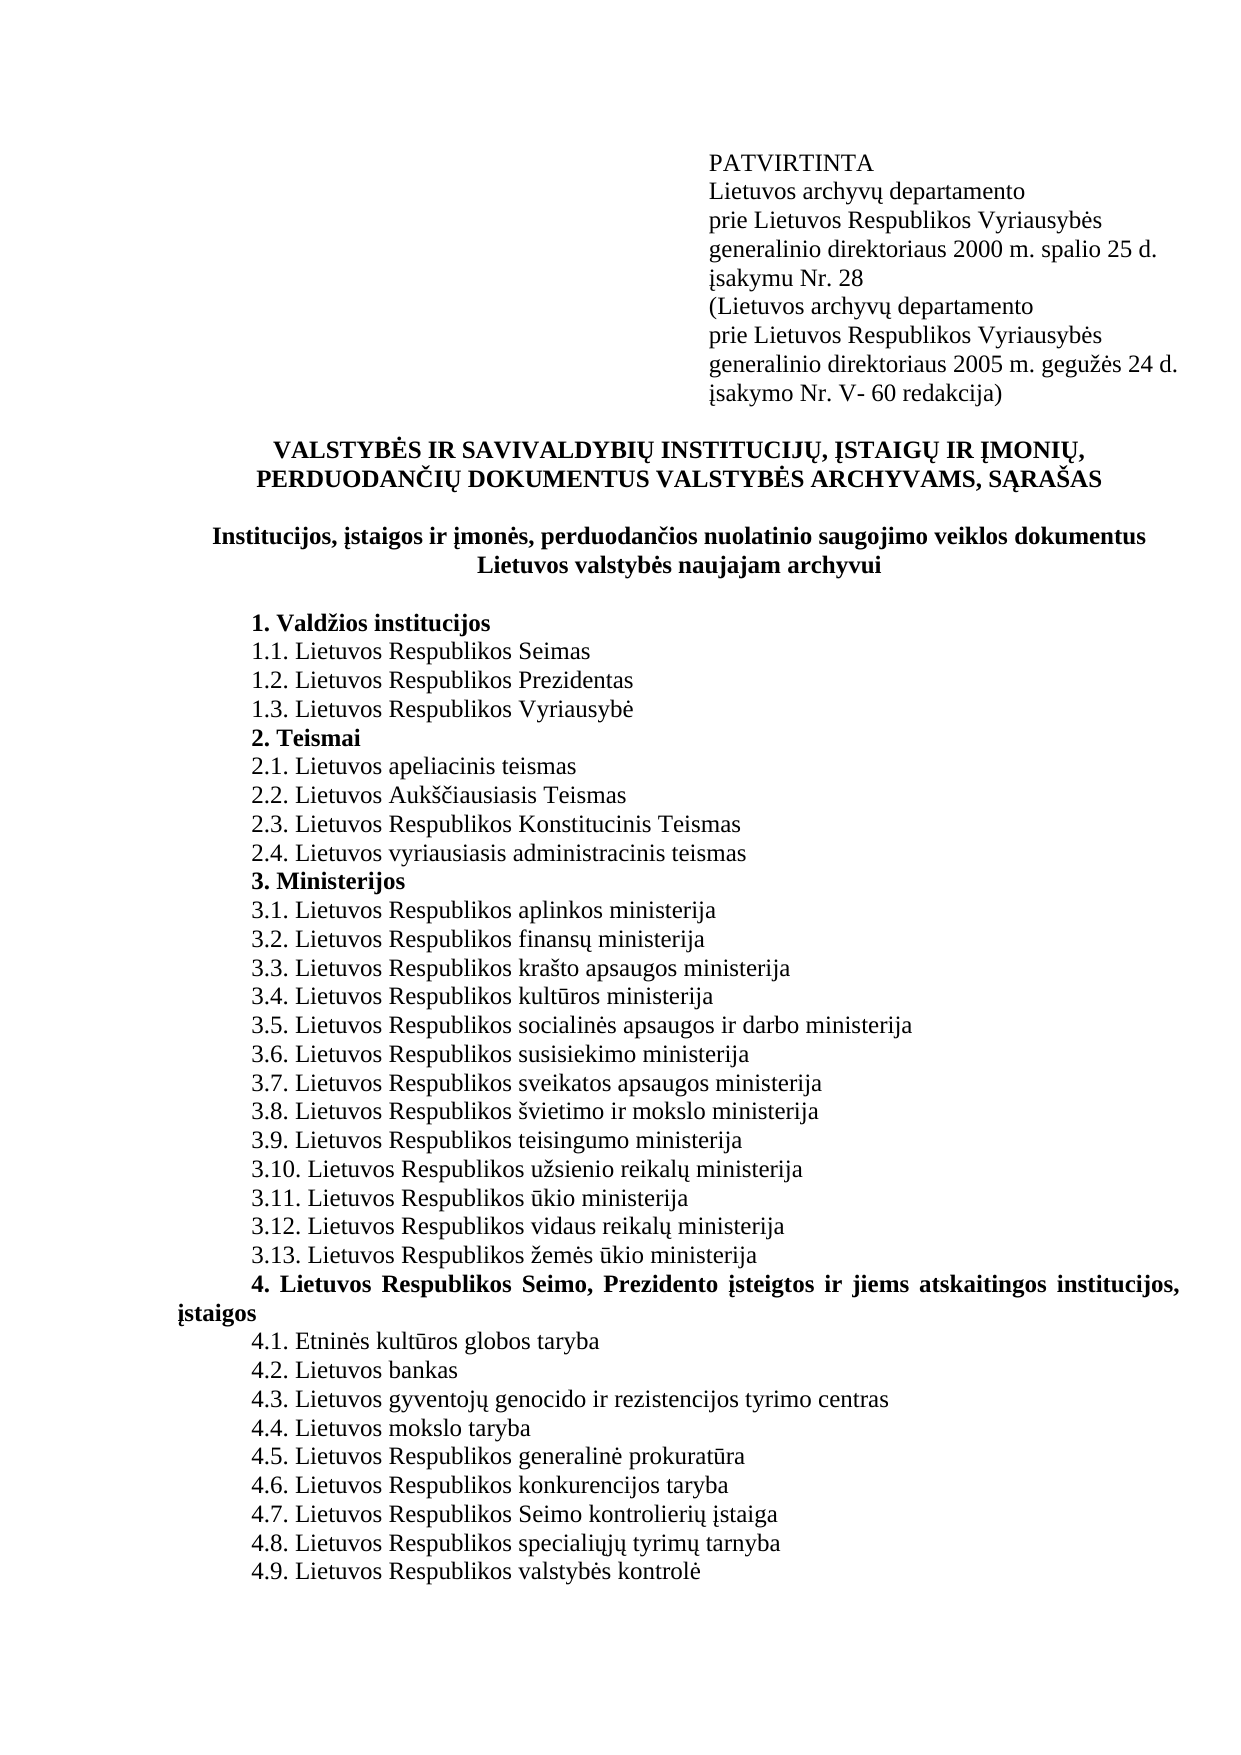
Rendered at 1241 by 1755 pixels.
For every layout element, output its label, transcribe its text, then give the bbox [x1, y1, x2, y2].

text 4.2. Lietuvos bankas [177, 1355, 1181, 1384]
text prie Lietuvos Respublikos Vyriausybės [177, 205, 1181, 234]
text 2.4. Lietuvos vyriausiasis administracinis teismas [177, 838, 1181, 866]
text 1. Valdžios institucijos [177, 608, 1181, 636]
text 3.2. Lietuvos Respublikos finansų ministerija [177, 924, 1181, 953]
text įsakymo Nr. V- 60 redakcija) [177, 378, 1181, 406]
text 2.1. Lietuvos apeliacinis teismas [177, 751, 1181, 780]
text 3.11. Lietuvos Respublikos ūkio ministerija [177, 1183, 1181, 1211]
text VALSTYBĖS IR SAVIVALDYBIŲ INSTITUCIJŲ, ĮSTAIGŲ IR ĮMONIŲ, PERDUODANČIŲ DOKUMENTUS VALSTYBĖS ARCHYVAMS, SĄRAŠAS [177, 435, 1181, 493]
text PATVIRTINTA [177, 148, 1181, 176]
text generalinio direktoriaus 2000 m. spalio 25 d. [177, 234, 1181, 263]
text 1.1. Lietuvos Respublikos Seimas [177, 636, 1181, 665]
text 3.5. Lietuvos Respublikos socialinės apsaugos ir darbo ministerija [177, 1010, 1181, 1039]
text 1.3. Lietuvos Respublikos Vyriausybė [177, 694, 1181, 723]
text 3.10. Lietuvos Respublikos užsienio reikalų ministerija [177, 1154, 1181, 1183]
text 3.9. Lietuvos Respublikos teisingumo ministerija [177, 1125, 1181, 1154]
text 3. Ministerijos [177, 866, 1181, 895]
text 1.2. Lietuvos Respublikos Prezidentas [177, 665, 1181, 694]
text 2.2. Lietuvos Aukščiausiasis Teismas [177, 780, 1181, 809]
text 2. Teismai [177, 723, 1181, 751]
text 3.8. Lietuvos Respublikos švietimo ir mokslo ministerija [177, 1096, 1181, 1125]
text Institucijos, įstaigos ir įmonės, perduodančios nuolatinio saugojimo veiklos dokumentus Lietuvos valstybės naujajam archyvui [177, 521, 1181, 579]
text 4.9. Lietuvos Respublikos valstybės kontrolė [177, 1556, 1181, 1585]
text 2.3. Lietuvos Respublikos Konstitucinis Teismas [177, 809, 1181, 838]
text 3.13. Lietuvos Respublikos žemės ūkio ministerija [177, 1240, 1181, 1269]
text 3.12. Lietuvos Respublikos vidaus reikalų ministerija [177, 1211, 1181, 1240]
text 3.6. Lietuvos Respublikos susisiekimo ministerija [177, 1039, 1181, 1068]
text (Lietuvos archyvų departamento [177, 291, 1181, 320]
text Lietuvos archyvų departamento [177, 176, 1181, 205]
text prie Lietuvos Respublikos Vyriausybės [177, 320, 1181, 349]
text 4.4. Lietuvos mokslo taryba [177, 1413, 1181, 1441]
text 3.3. Lietuvos Respublikos krašto apsaugos ministerija [177, 953, 1181, 981]
text 3.1. Lietuvos Respublikos aplinkos ministerija [177, 895, 1181, 924]
text 4.3. Lietuvos gyventojų genocido ir rezistencijos tyrimo centras [177, 1384, 1181, 1413]
text 4.1. Etninės kultūros globos taryba [177, 1326, 1181, 1355]
text 3.7. Lietuvos Respublikos sveikatos apsaugos ministerija [177, 1068, 1181, 1096]
text 4.6. Lietuvos Respublikos konkurencijos taryba [177, 1470, 1181, 1499]
text 4.8. Lietuvos Respublikos specialiųjų tyrimų tarnyba [177, 1528, 1181, 1556]
text 4. Lietuvos Respublikos Seimo, Prezidento įsteigtos ir jiems atskaitingos institucijos, įstaigos [177, 1269, 1181, 1326]
text 4.7. Lietuvos Respublikos Seimo kontrolierių įstaiga [177, 1499, 1181, 1528]
text įsakymu Nr. 28 [177, 263, 1181, 291]
text 3.4. Lietuvos Respublikos kultūros ministerija [177, 981, 1181, 1010]
text 4.5. Lietuvos Respublikos generalinė prokuratūra [177, 1441, 1181, 1470]
text generalinio direktoriaus 2005 m. gegužės 24 d. [177, 349, 1181, 378]
